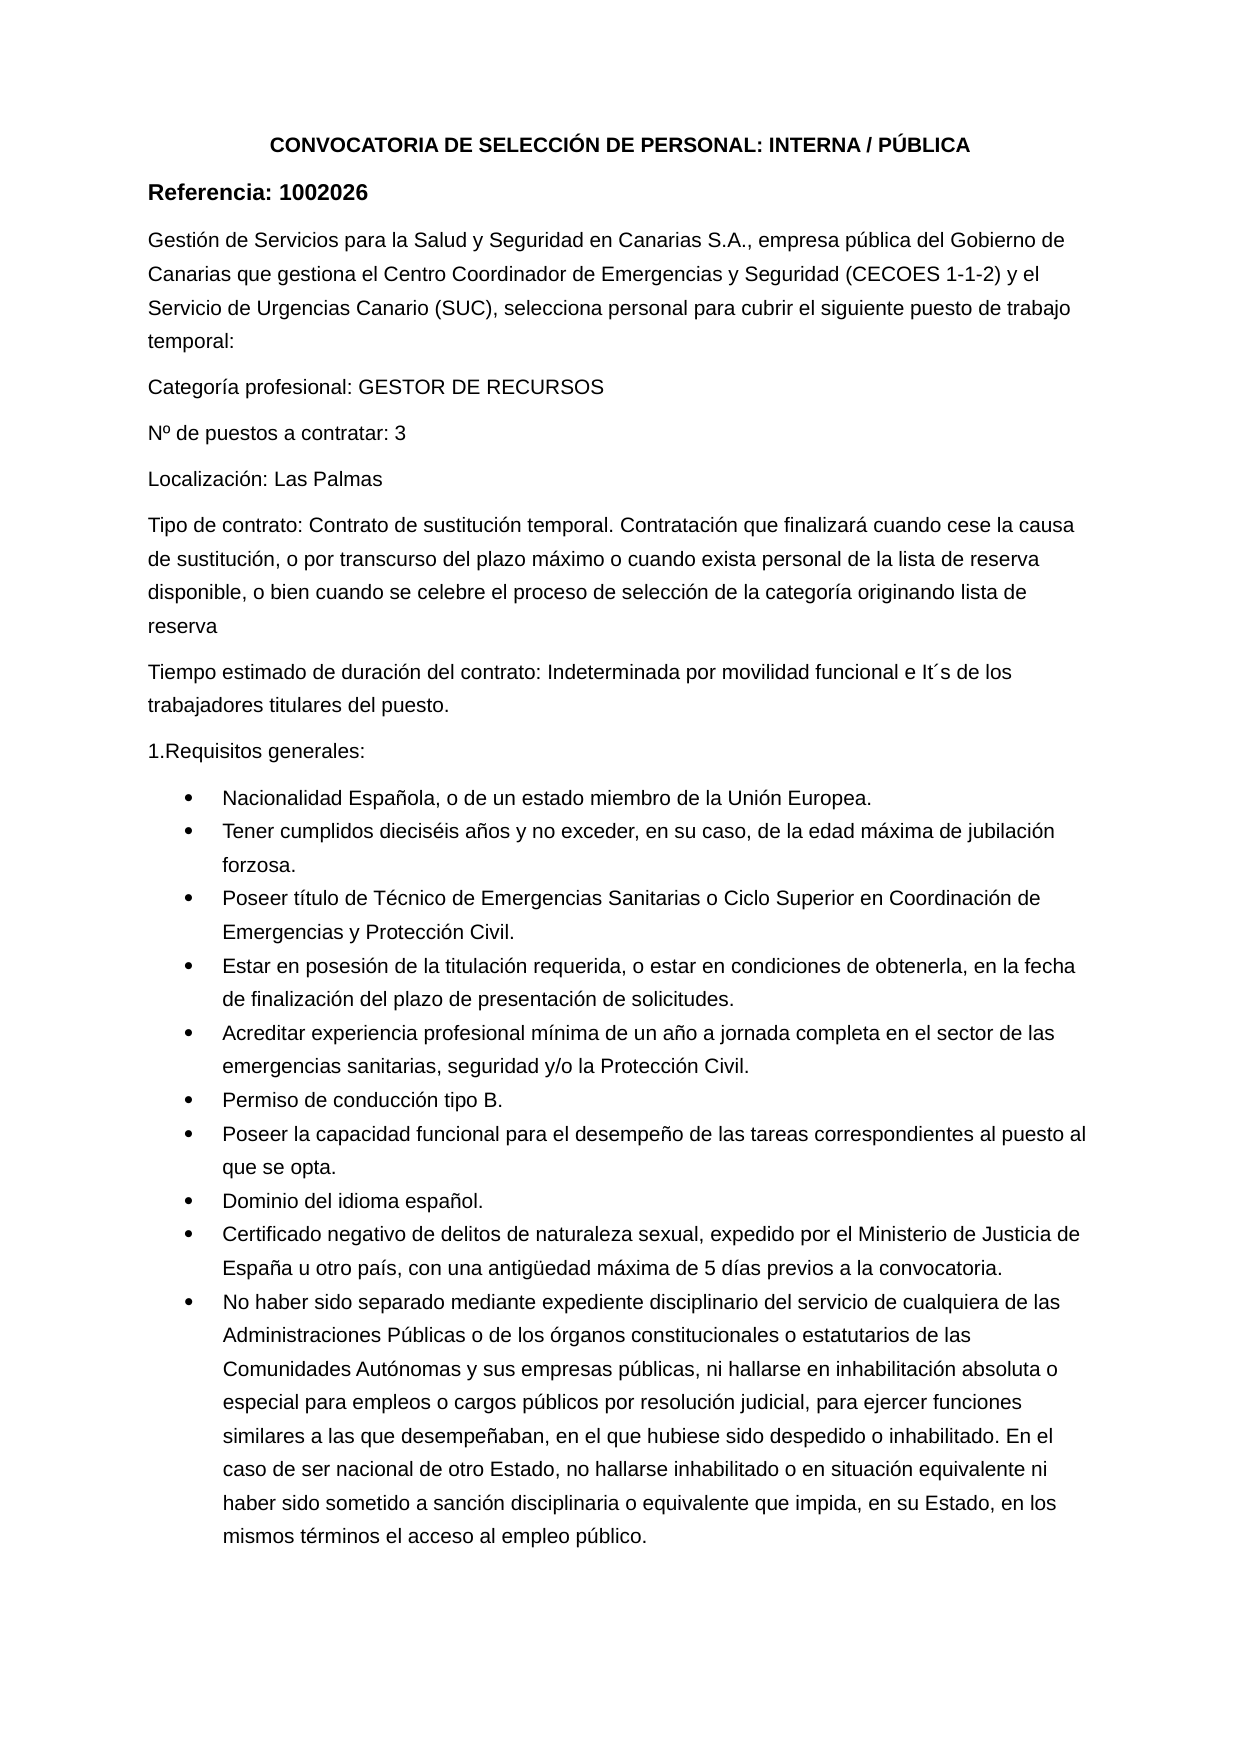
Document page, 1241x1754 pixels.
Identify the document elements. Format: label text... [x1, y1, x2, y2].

list Dominio del idioma español. [185, 1189, 1093, 1213]
list Acreditar experiencia profesional mínima de un año a jornada completa en el sector de las emergencias sanitarias, seguridad y/o la Protección Civil. [185, 1021, 1093, 1078]
list Certificado negativo de delitos de naturaleza sexual, expedido por el Ministerio de Justicia de España u otro país, con una antigüedad máxima de 5 días previos a la convocatoria. [185, 1222, 1093, 1280]
text Localización: Las Palmas [148, 467, 1093, 491]
text 1.Requisitos generales: [148, 739, 1093, 763]
text Tipo de contrato: Contrato de sustitución temporal. Contratación que finalizará cuando cese la causa de sustitución, o por transcurso del plazo máximo o cuando exista personal de la lista de reserva disponible, o bien cuando se celebre el proceso de selección de la categoría originando lista de reserva [148, 513, 1093, 638]
text Referencia: 1002026 [148, 179, 1093, 205]
list Estar en posesión de la titulación requerida, o estar en condiciones de obtenerla, en la fecha de finalización del plazo de presentación de solicitudes. [185, 953, 1093, 1011]
text Categoría profesional: GESTOR DE RECURSOS [148, 375, 1093, 399]
list No haber sido separado mediante expediente disciplinario del servicio de cualquiera de las Administraciones Públicas o de los órganos constitucionales o estatutarios de las Comunidades Autónomas y sus empresas públicas, ni hallarse en inhabilitación absoluta o especial para empleos o cargos públicos por resolución judicial, para ejercer funciones similares a las que desempeñaban, en el que hubiese sido despedido o inhabilitado. En el caso de ser nacional de otro Estado, no hallarse inhabilitado o en situación equivalente ni haber sido sometido a sanción disciplinaria o equivalente que impida, en su Estado, en los mismos términos el acceso al empleo público. [185, 1289, 1093, 1548]
list Poseer la capacidad funcional para el desempeño de las tareas correspondientes al puesto al que se opta. [185, 1121, 1093, 1179]
text Gestión de Servicios para la Salud y Seguridad en Canarias S.A., empresa pública del Gobierno de Canarias que gestiona el Centro Coordinador de Emergencias y Seguridad (CECOES 1-1-2) y el Servicio de Urgencias Canario (SUC), selecciona personal para cubrir el siguiente puesto de trabajo temporal: [148, 228, 1093, 353]
list Nacionalidad Española, o de un estado miembro de la Unión Europea. [185, 785, 1093, 809]
text ​CONVOCATORIA DE SELECCIÓN DE PERSONAL: INTERNA / PÚBLICA [148, 133, 1093, 157]
list Poseer título de Técnico de Emergencias Sanitarias o Ciclo Superior en Coordinación de Emergencias y Protección Civil. [185, 886, 1093, 944]
list Permiso de conducción tipo B. [185, 1088, 1093, 1112]
text Tiempo estimado de duración del contrato: Indeterminada por movilidad funcional e It´s de los trabajadores titulares del puesto. [148, 660, 1093, 717]
text Nº de puestos a contratar: 3 [148, 421, 1093, 445]
list Tener cumplidos dieciséis años y no exceder, en su caso, de la edad máxima de jubilación forzosa. [185, 819, 1093, 877]
